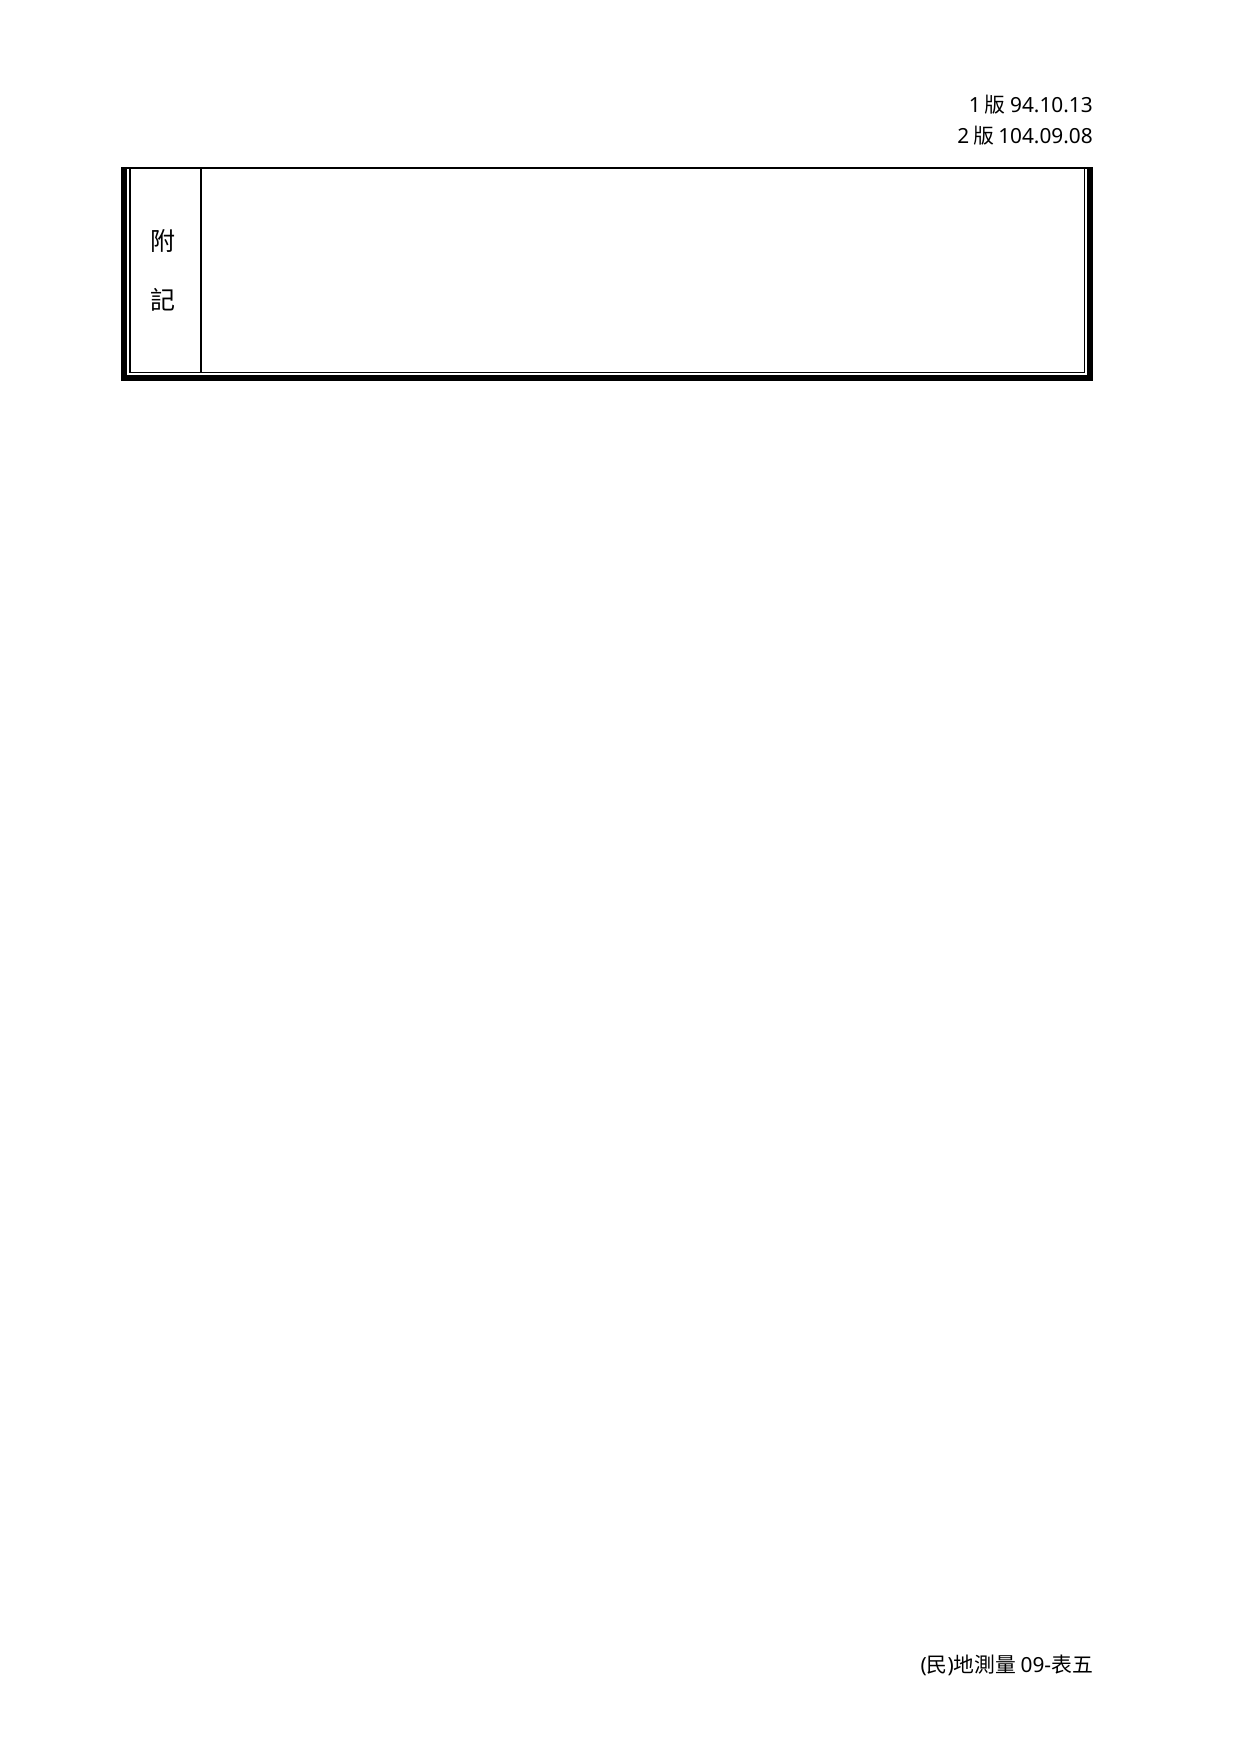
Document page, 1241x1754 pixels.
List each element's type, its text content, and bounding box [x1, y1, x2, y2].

table_cell 附 記 [131, 169, 200, 372]
table_cell [202, 169, 1084, 372]
